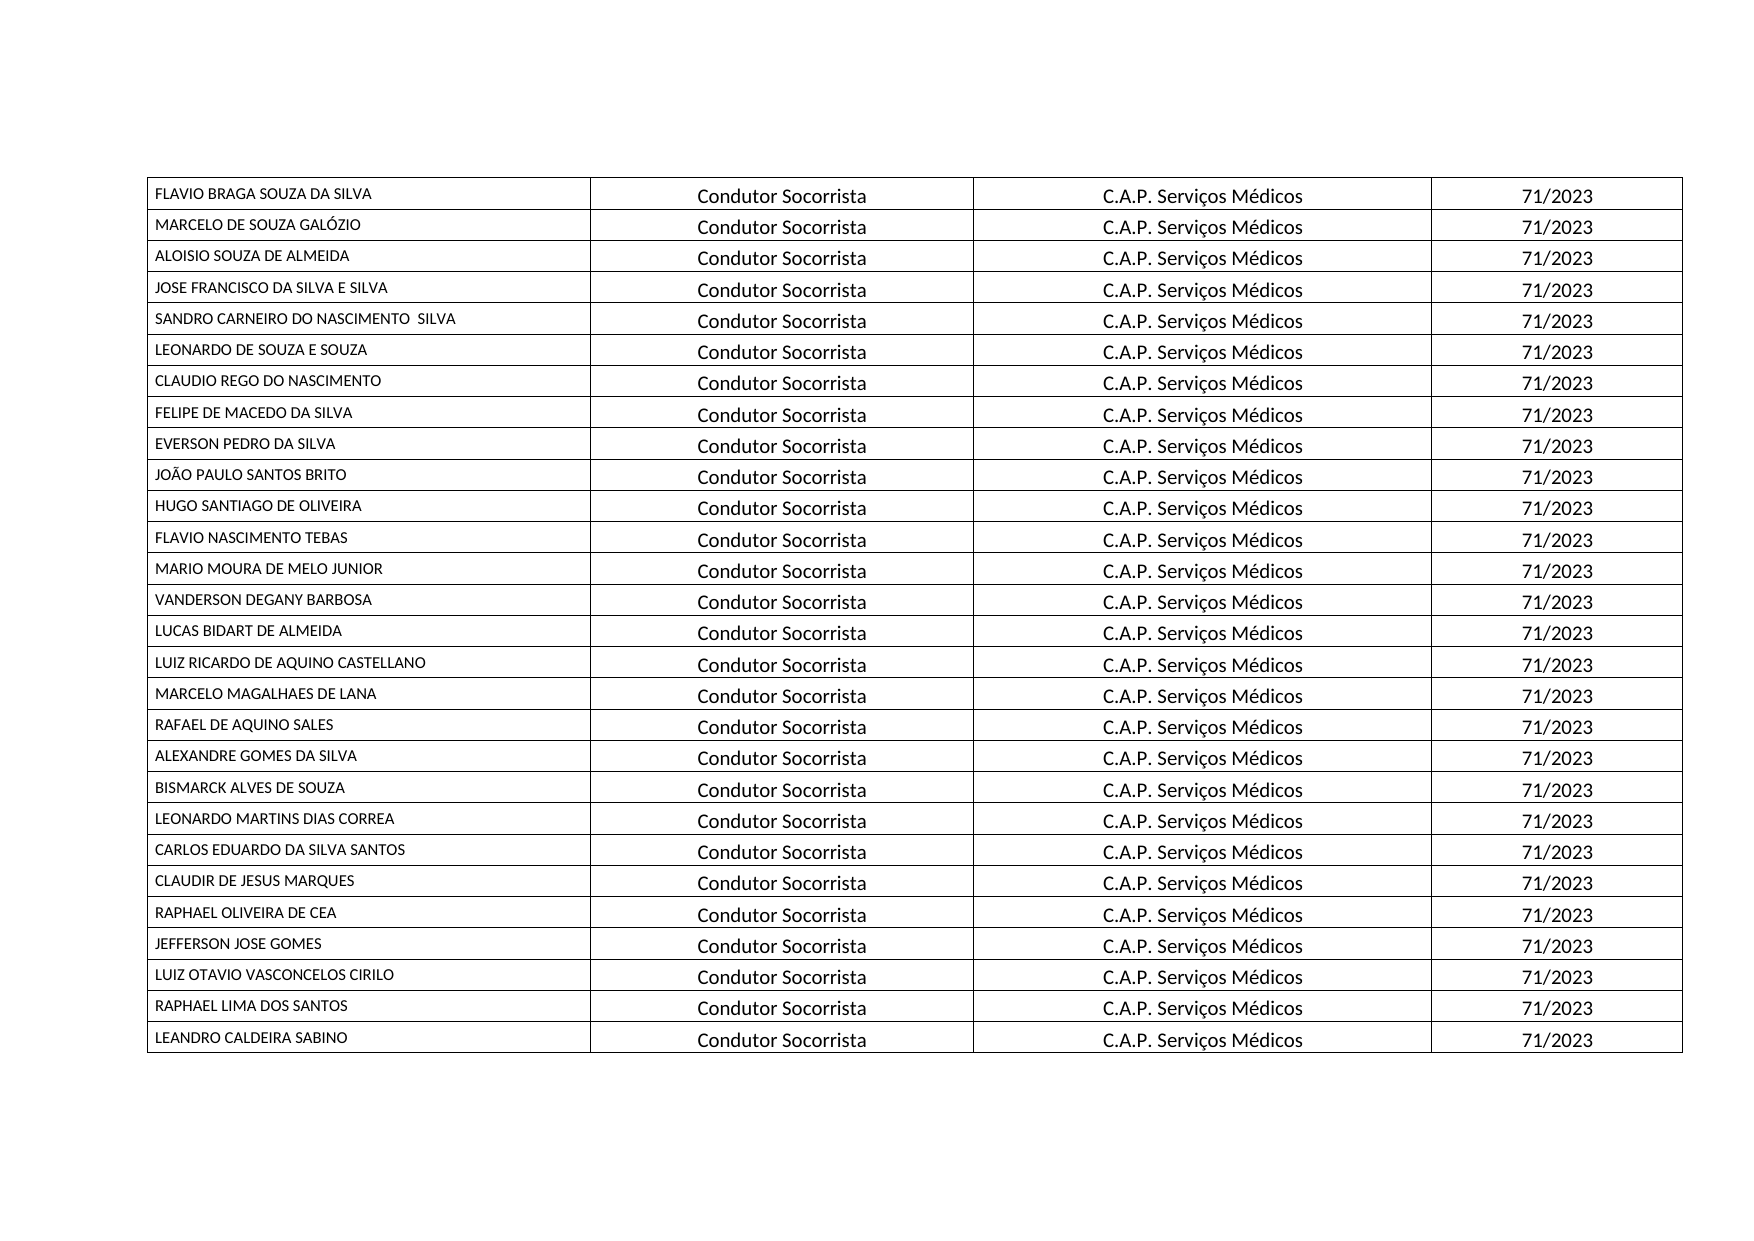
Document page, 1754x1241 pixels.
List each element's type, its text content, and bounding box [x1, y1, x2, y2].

table_cell 71/2023 [1432, 366, 1682, 396]
table_cell C.A.P. Serviços Médicos [974, 741, 1431, 771]
table_cell C.A.P. Serviços Médicos [974, 491, 1431, 521]
table_cell Condutor Socorrista [591, 1022, 973, 1052]
table_cell Condutor Socorrista [591, 647, 973, 677]
table_cell MARIO MOURA DE MELO JUNIOR [148, 553, 590, 583]
table_cell C.A.P. Serviços Médicos [974, 241, 1431, 271]
table_cell C.A.P. Serviços Médicos [974, 710, 1431, 740]
table_cell 71/2023 [1432, 178, 1682, 208]
table_cell Condutor Socorrista [591, 803, 973, 833]
table_cell C.A.P. Serviços Médicos [974, 272, 1431, 302]
table_cell Condutor Socorrista [591, 928, 973, 958]
table_cell RAPHAEL OLIVEIRA DE CEA [148, 897, 590, 927]
table_cell RAPHAEL LIMA DOS SANTOS [148, 991, 590, 1021]
table_cell Condutor Socorrista [591, 960, 973, 990]
table_cell 71/2023 [1432, 741, 1682, 771]
table_cell C.A.P. Serviços Médicos [974, 1022, 1431, 1052]
table_cell Condutor Socorrista [591, 710, 973, 740]
table_cell JOSE FRANCISCO DA SILVA E SILVA [148, 272, 590, 302]
table_cell C.A.P. Serviços Médicos [974, 928, 1431, 958]
table_cell Condutor Socorrista [591, 460, 973, 490]
table_cell C.A.P. Serviços Médicos [974, 553, 1431, 583]
table_cell 71/2023 [1432, 522, 1682, 552]
table_cell 71/2023 [1432, 585, 1682, 615]
table_cell Condutor Socorrista [591, 585, 973, 615]
table_cell C.A.P. Serviços Médicos [974, 772, 1431, 802]
table_cell C.A.P. Serviços Médicos [974, 616, 1431, 646]
table_cell LUCAS BIDART DE ALMEIDA [148, 616, 590, 646]
table_cell Condutor Socorrista [591, 553, 973, 583]
table_cell CLAUDIR DE JESUS MARQUES [148, 866, 590, 896]
table_cell 71/2023 [1432, 491, 1682, 521]
table_cell 71/2023 [1432, 647, 1682, 677]
table_cell C.A.P. Serviços Médicos [974, 335, 1431, 365]
table_cell FLAVIO NASCIMENTO TEBAS [148, 522, 590, 552]
table_cell Condutor Socorrista [591, 272, 973, 302]
table_cell 71/2023 [1432, 335, 1682, 365]
table_cell 71/2023 [1432, 835, 1682, 865]
table_cell 71/2023 [1432, 897, 1682, 927]
table_cell Condutor Socorrista [591, 178, 973, 208]
table_cell C.A.P. Serviços Médicos [974, 897, 1431, 927]
table_cell 71/2023 [1432, 991, 1682, 1021]
table_cell Condutor Socorrista [591, 366, 973, 396]
table_cell Condutor Socorrista [591, 866, 973, 896]
table_cell Condutor Socorrista [591, 897, 973, 927]
table_cell C.A.P. Serviços Médicos [974, 678, 1431, 708]
table_cell 71/2023 [1432, 803, 1682, 833]
table_cell ALEXANDRE GOMES DA SILVA [148, 741, 590, 771]
table_cell C.A.P. Serviços Médicos [974, 585, 1431, 615]
table_cell Condutor Socorrista [591, 428, 973, 458]
table_cell Condutor Socorrista [591, 241, 973, 271]
table_cell C.A.P. Serviços Médicos [974, 210, 1431, 240]
table_cell C.A.P. Serviços Médicos [974, 428, 1431, 458]
table_cell C.A.P. Serviços Médicos [974, 303, 1431, 333]
table_cell Condutor Socorrista [591, 772, 973, 802]
table_cell Condutor Socorrista [591, 491, 973, 521]
table_cell 71/2023 [1432, 866, 1682, 896]
table_cell 71/2023 [1432, 428, 1682, 458]
table_cell Condutor Socorrista [591, 741, 973, 771]
table_cell LUIZ RICARDO DE AQUINO CASTELLANO [148, 647, 590, 677]
table_cell 71/2023 [1432, 460, 1682, 490]
table_cell RAFAEL DE AQUINO SALES [148, 710, 590, 740]
table_cell EVERSON PEDRO DA SILVA [148, 428, 590, 458]
table_cell 71/2023 [1432, 928, 1682, 958]
table_cell JEFFERSON JOSE GOMES [148, 928, 590, 958]
table_cell MARCELO MAGALHAES DE LANA [148, 678, 590, 708]
table_cell 71/2023 [1432, 772, 1682, 802]
table_cell Condutor Socorrista [591, 991, 973, 1021]
table_cell 71/2023 [1432, 553, 1682, 583]
table_cell MARCELO DE SOUZA GALÓZIO [148, 210, 590, 240]
table_cell FELIPE DE MACEDO DA SILVA [148, 397, 590, 427]
table_cell HUGO SANTIAGO DE OLIVEIRA [148, 491, 590, 521]
table_cell Condutor Socorrista [591, 835, 973, 865]
table_cell 71/2023 [1432, 616, 1682, 646]
table_cell 71/2023 [1432, 303, 1682, 333]
table_cell ALOISIO SOUZA DE ALMEIDA [148, 241, 590, 271]
table_cell Condutor Socorrista [591, 522, 973, 552]
table_cell 71/2023 [1432, 241, 1682, 271]
table_cell 71/2023 [1432, 1022, 1682, 1052]
table_cell C.A.P. Serviços Médicos [974, 366, 1431, 396]
table_cell C.A.P. Serviços Médicos [974, 803, 1431, 833]
table_cell C.A.P. Serviços Médicos [974, 647, 1431, 677]
table_cell CARLOS EDUARDO DA SILVA SANTOS [148, 835, 590, 865]
table_cell 71/2023 [1432, 710, 1682, 740]
table_cell C.A.P. Serviços Médicos [974, 397, 1431, 427]
table_cell C.A.P. Serviços Médicos [974, 178, 1431, 208]
table_cell Condutor Socorrista [591, 678, 973, 708]
table_cell Condutor Socorrista [591, 397, 973, 427]
table_cell Condutor Socorrista [591, 616, 973, 646]
table_cell LUIZ OTAVIO VASCONCELOS CIRILO [148, 960, 590, 990]
table_cell Condutor Socorrista [591, 335, 973, 365]
table_cell SANDRO CARNEIRO DO NASCIMENTO SILVA [148, 303, 590, 333]
table_cell C.A.P. Serviços Médicos [974, 960, 1431, 990]
table_cell C.A.P. Serviços Médicos [974, 991, 1431, 1021]
table_cell Condutor Socorrista [591, 303, 973, 333]
table_cell 71/2023 [1432, 210, 1682, 240]
table_cell C.A.P. Serviços Médicos [974, 835, 1431, 865]
table_cell CLAUDIO REGO DO NASCIMENTO [148, 366, 590, 396]
table_cell LEONARDO MARTINS DIAS CORREA [148, 803, 590, 833]
table_cell Condutor Socorrista [591, 210, 973, 240]
table_cell C.A.P. Serviços Médicos [974, 866, 1431, 896]
table_cell 71/2023 [1432, 272, 1682, 302]
table_cell LEANDRO CALDEIRA SABINO [148, 1022, 590, 1052]
table_cell BISMARCK ALVES DE SOUZA [148, 772, 590, 802]
table_cell LEONARDO DE SOUZA E SOUZA [148, 335, 590, 365]
table_cell 71/2023 [1432, 678, 1682, 708]
table_cell JOÃO PAULO SANTOS BRITO [148, 460, 590, 490]
table_cell C.A.P. Serviços Médicos [974, 460, 1431, 490]
table_cell 71/2023 [1432, 397, 1682, 427]
table_cell FLAVIO BRAGA SOUZA DA SILVA [148, 178, 590, 208]
table_cell C.A.P. Serviços Médicos [974, 522, 1431, 552]
table_cell 71/2023 [1432, 960, 1682, 990]
table_cell VANDERSON DEGANY BARBOSA [148, 585, 590, 615]
